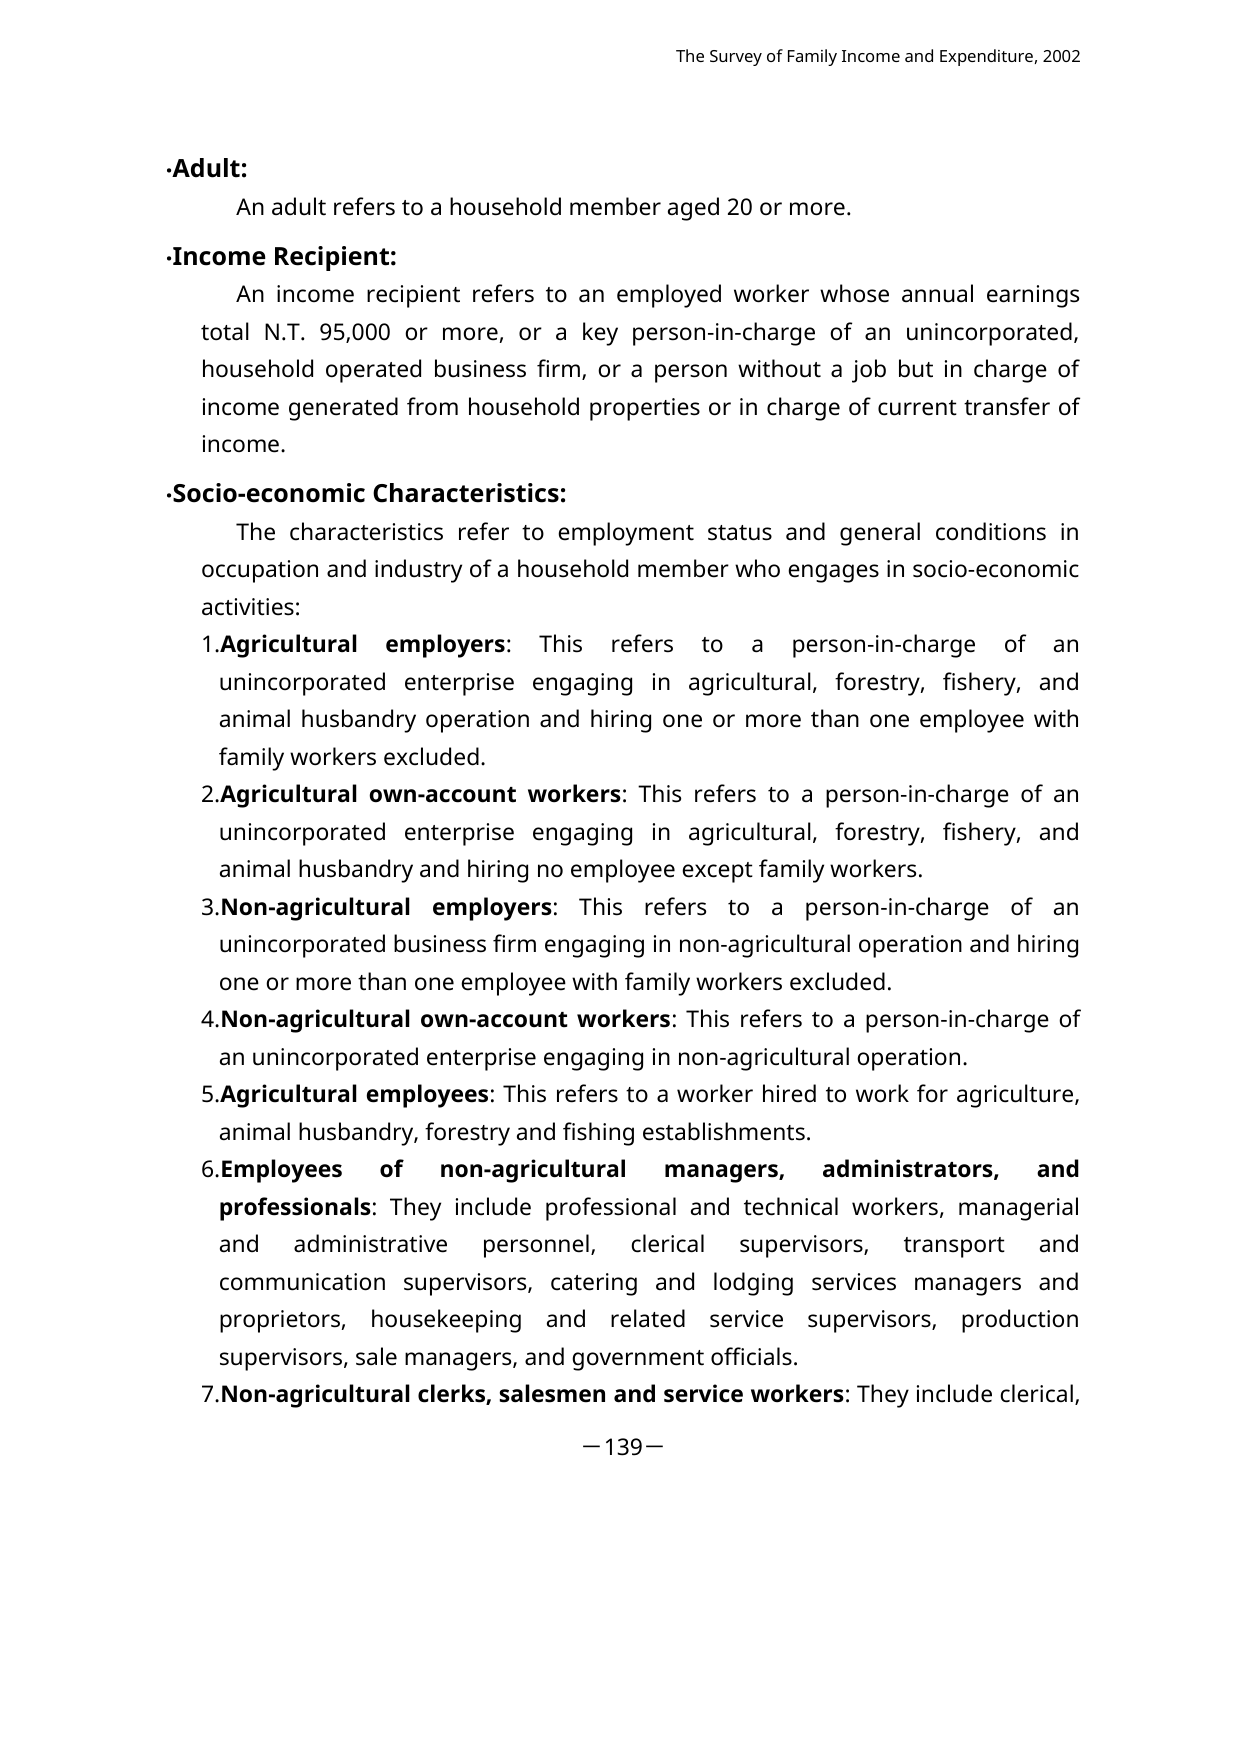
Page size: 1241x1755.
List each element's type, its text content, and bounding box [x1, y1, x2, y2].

text 2.Agricultural own-account workers: This refers to a person-in-charge of an unincorporated enterprise engaging in agricultural, forestry, fishery, and animal husbandry and hiring no employee except family workers. [201, 773, 1081, 885]
text ‧Income Recipient: [165, 235, 1081, 273]
text 1.Agricultural employers: This refers to a person-in-charge of an unincorporated enterprise engaging in agricultural, forestry, fishery, and animal husbandry operation and hiring one or more than one employee with family workers excluded. [201, 623, 1081, 773]
text 4.Non-agricultural own-account workers: This refers to a person-in-charge of an unincorporated enterprise engaging in non-agricultural operation. [201, 998, 1081, 1073]
text 5.Agricultural employees: This refers to a worker hired to work for agriculture, animal husbandry, forestry and fishing establishments. [201, 1073, 1081, 1148]
text ‧Adult: [165, 148, 1081, 185]
text An adult refers to a household member aged 20 or more. [201, 185, 1081, 223]
text An income recipient refers to an employed worker whose annual earnings total N.T. 95,000 or more, or a key person-in-charge of an unincorporated, household operated business firm, or a person without a job but in charge of income generated from household properties or in charge of current transfer of income. [201, 273, 1081, 460]
text 6.Employees of non-agricultural managers, administrators, and professionals: They include professional and technical workers, managerial and administrative personnel, clerical supervisors, transport and communication supervisors, catering and lodging services managers and proprietors, housekeeping and related service supervisors, production supervisors, sale managers, and government officials. [201, 1148, 1081, 1373]
text 7.Non-agricultural clerks, salesmen and service workers: They include clerical, [201, 1373, 1081, 1410]
text The characteristics refer to employment status and general conditions in occupation and industry of a household member who engages in socio-economic activities: [201, 510, 1081, 623]
text ‧Socio-economic Characteristics: [165, 473, 1081, 510]
text 3.Non-agricultural employers: This refers to a person-in-charge of an unincorporated business firm engaging in non-agricultural operation and hiring one or more than one employee with family workers excluded. [201, 885, 1081, 998]
